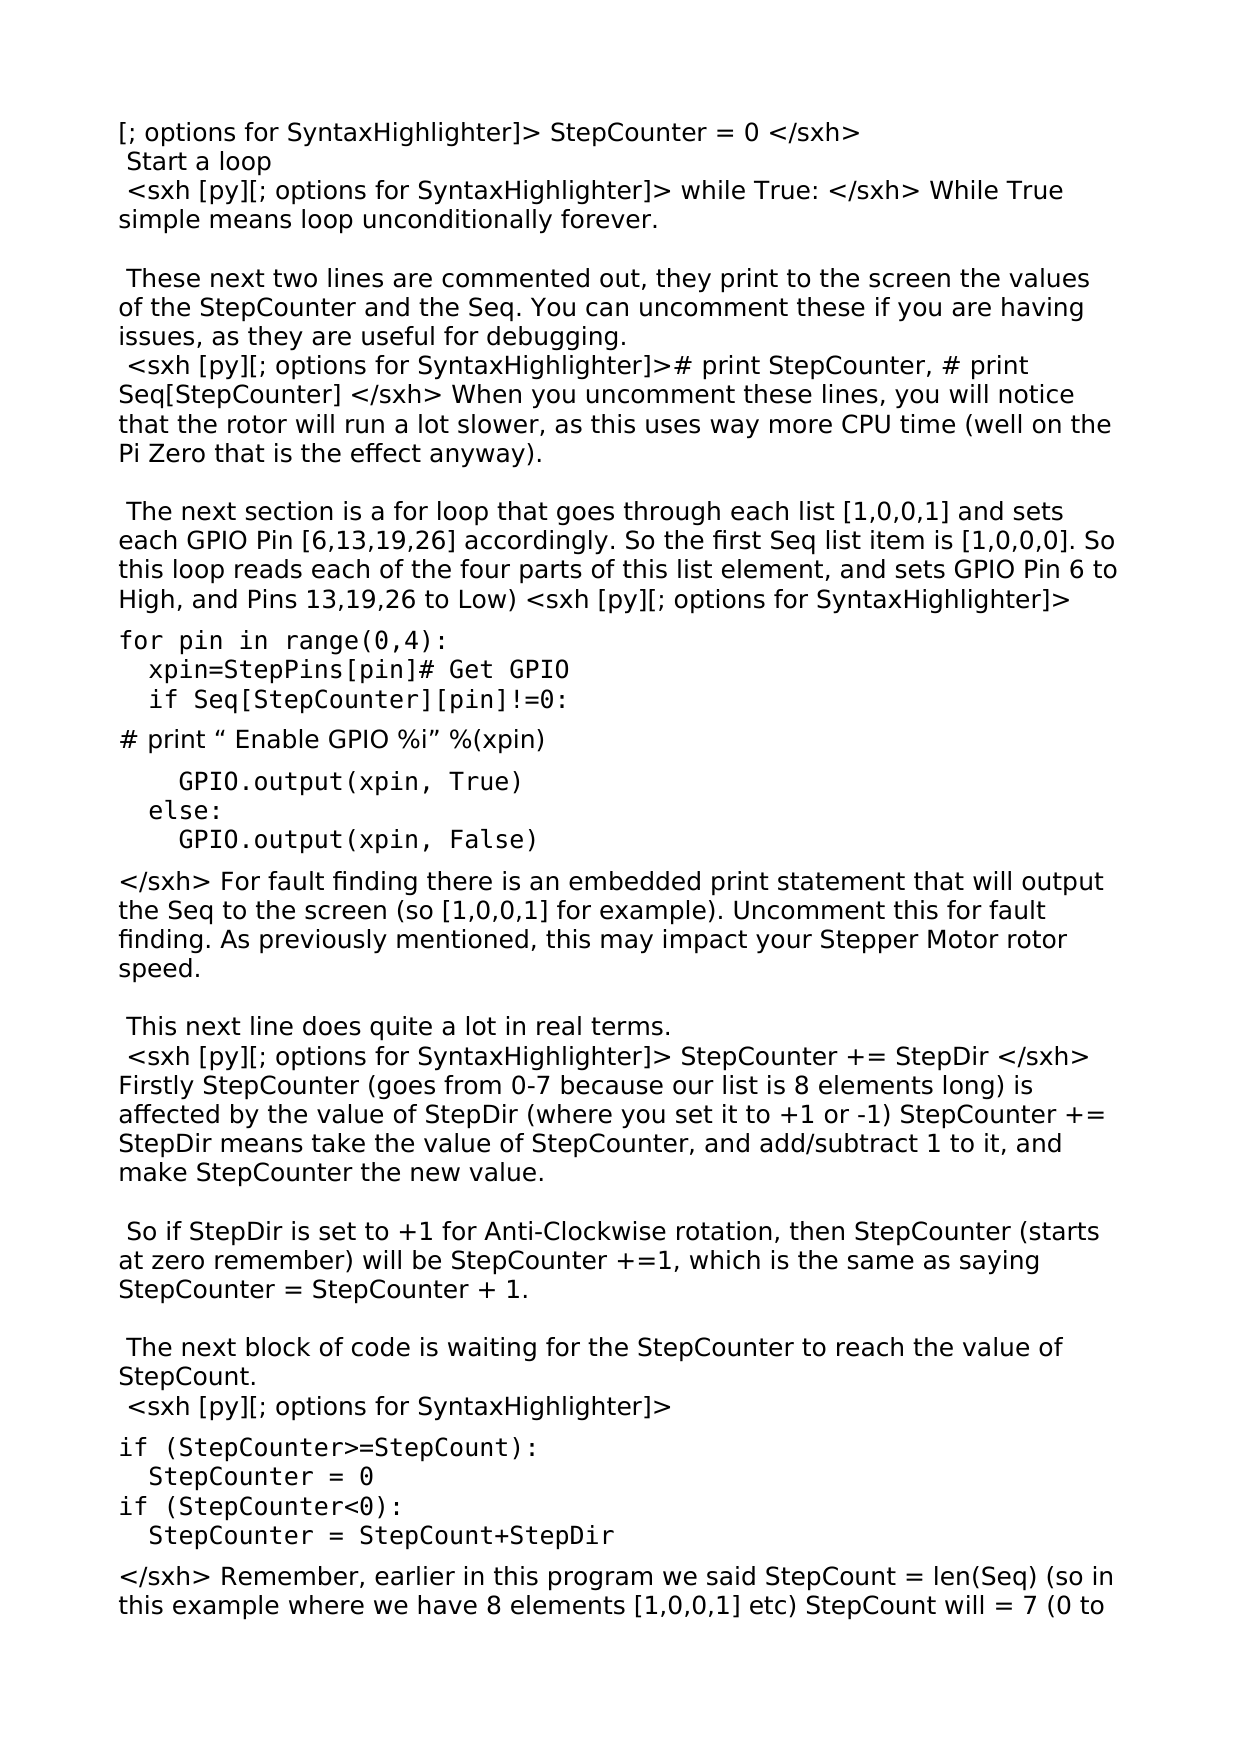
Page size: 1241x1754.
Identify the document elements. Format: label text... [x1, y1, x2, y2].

text if (StepCounter>=StepCount): StepCounter = 0 if (StepCounter<0): StepCounter = StepCount+StepDir [118, 1433, 1122, 1550]
text # print “ Enable GPIO %i” %(xpin) [118, 726, 1122, 755]
text GPIO.output(xpin, True) else: GPIO.output(xpin, False) [118, 767, 1122, 855]
text </sxh> For fault finding there is an embedded print statement that will output the Seq to the screen (so [1,0,0,1] for example). Uncomment this for fault finding. As previously mentioned, this may impact your Stepper Motor rotor speed. This next line does quite a lot in real terms. <sxh [py][; options for SyntaxHighlighter]> StepCounter += StepDir </sxh> Firstly StepCounter (goes from 0-7 because our list is 8 elements long) is affected by the value of StepDir (where you set it to +1 or -1) StepCounter += StepDir means take the value of StepCounter, and add/subtract 1 to it, and make StepCounter the new value. So if StepDir is set to +1 for Anti-Clockwise rotation, then StepCounter (starts at zero remember) will be StepCounter +=1, which is the same as saying StepCounter = StepCounter + 1. The next block of code is waiting for the StepCounter to reach the value of StepCount. <sxh [py][; options for SyntaxHighlighter]> [118, 867, 1122, 1421]
text [; options for SyntaxHighlighter]> StepCounter = 0 </sxh> Start a loop <sxh [py][; options for SyntaxHighlighter]> while True: </sxh> While True simple means loop unconditionally forever. These next two lines are commented out, they print to the screen the values of the StepCounter and the Seq. You can uncomment these if you are having issues, as they are useful for debugging. <sxh [py][; options for SyntaxHighlighter]># print StepCounter, # print Seq[StepCounter] </sxh> When you uncomment these lines, you will notice that the rotor will run a lot slower, as this uses way more CPU time (well on the Pi Zero that is the effect anyway). The next section is a for loop that goes through each list [1,0,0,1] and sets each GPIO Pin [6,13,19,26] accordingly. So the first Seq list item is [1,0,0,0]. So this loop reads each of the four parts of this list element, and sets GPIO Pin 6 to High, and Pins 13,19,26 to Low) <sxh [py][; options for SyntaxHighlighter]> [118, 118, 1122, 614]
text for pin in range(0,4): xpin=StepPins[pin]# Get GPIO if Seq[StepCounter][pin]!=0: [118, 626, 1122, 714]
text </sxh> Remember, earlier in this program we said StepCount = len(Seq) (so in this example where we have 8 elements [1,0,0,1] etc) StepCount will = 7 (0 to [118, 1562, 1122, 1620]
